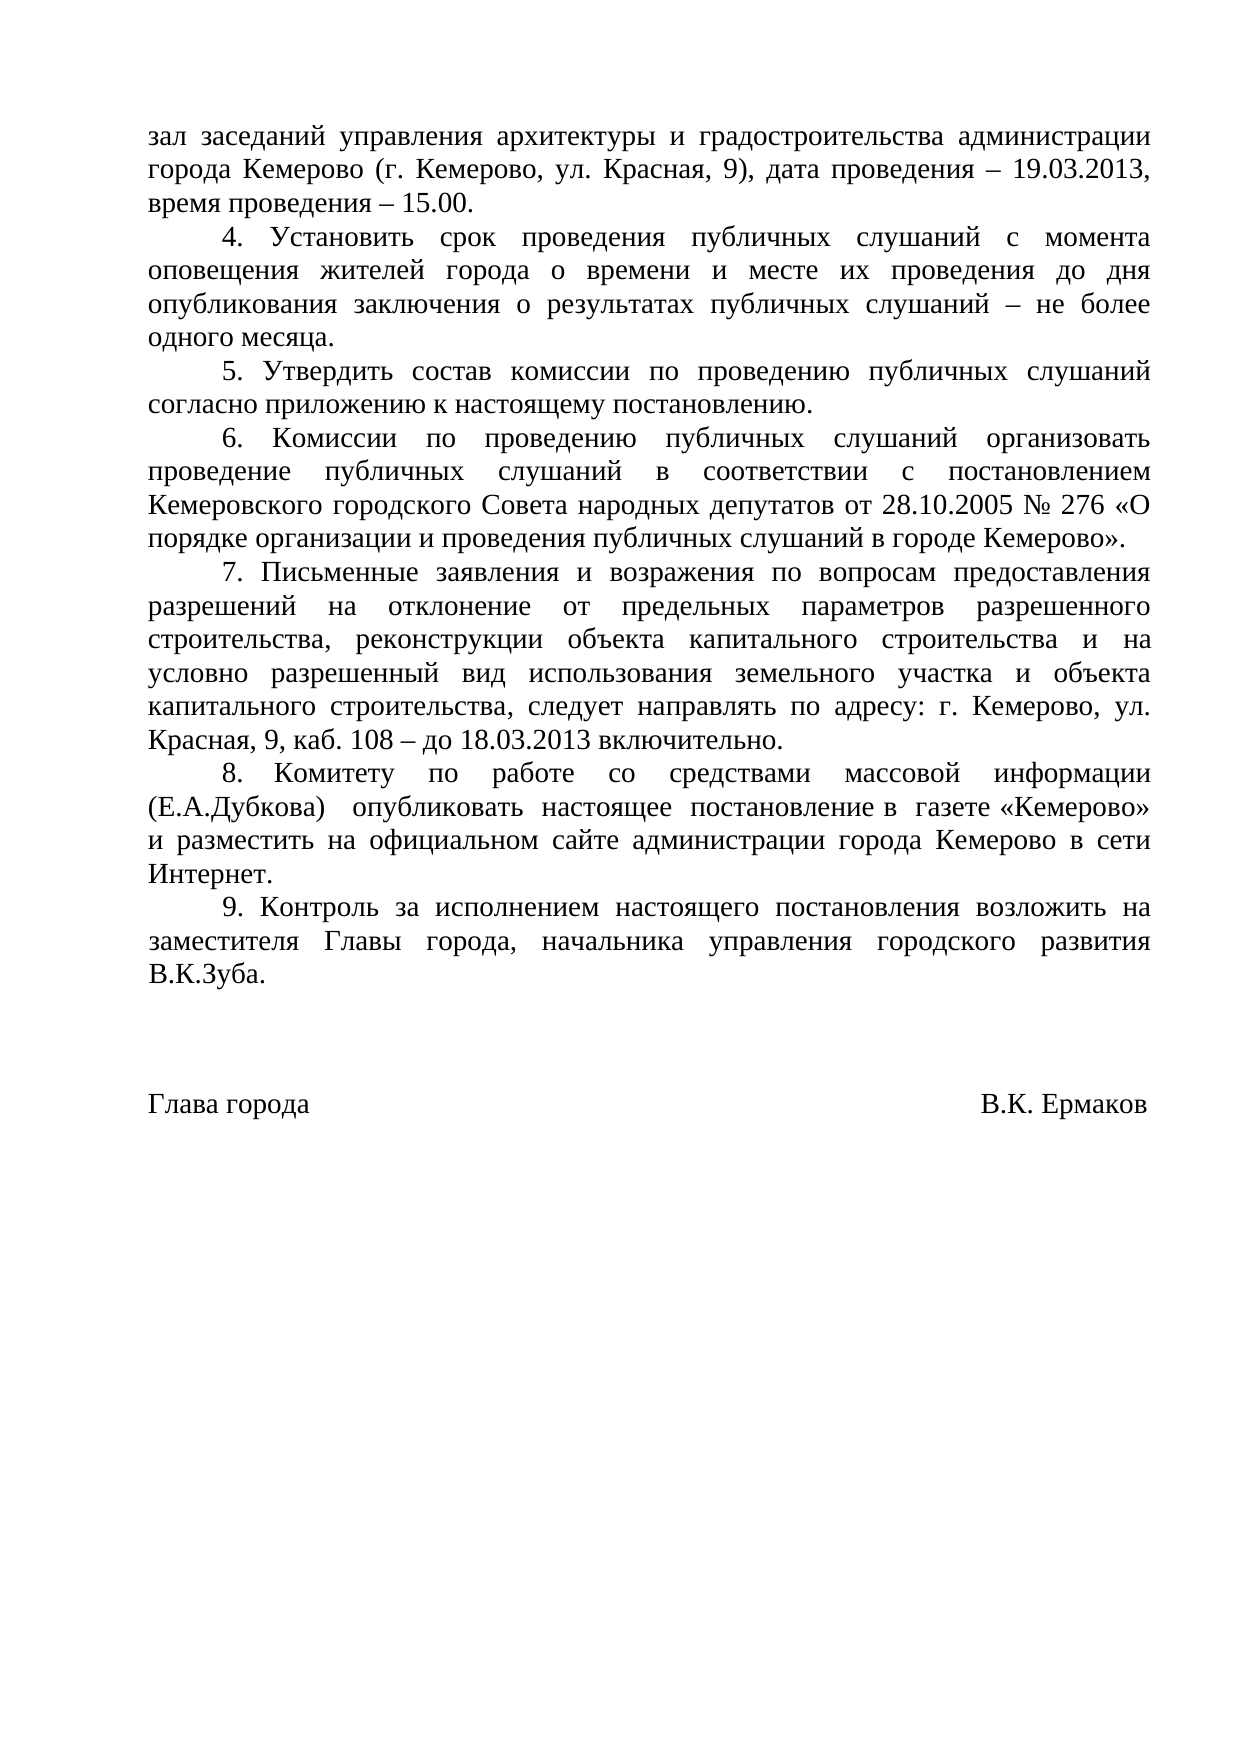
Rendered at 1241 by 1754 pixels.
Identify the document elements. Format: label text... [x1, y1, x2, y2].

text 5. Утвердить состав комиссии по проведению публичных слушаний согласно приложению к настоящему постановлению. [148, 353, 1152, 420]
text 4. Установить срок проведения публичных слушаний с момента оповещения жителей города о времени и месте их проведения до дня опубликования заключения о результатах публичных слушаний – не более одного месяца. [148, 219, 1152, 353]
text 8. Комитету по работе со средствами массовой информации (Е.А.Дубкова) опубликовать настоящее постановление в газете «Кемерово» и разместить на официальном сайте администрации города Кемерово в сети Интернет. [148, 755, 1152, 889]
text зал заседаний управления архитектуры и градостроительства администрации города Кемерово (г. Кемерово, ул. Красная, 9), дата проведения – 19.03.2013, время проведения – 15.00. [148, 118, 1152, 219]
text 9. Контроль за исполнением настоящего постановления возложить на заместителя Главы города, начальника управления городского развития В.К.Зуба. [148, 889, 1152, 990]
text 7. Письменные заявления и возражения по вопросам предоставления разрешений на отклонение от предельных параметров разрешенного строительства, реконструкции объекта капитального строительства и на условно разрешенный вид использования земельного участка и объекта капитального строительства, следует направлять по адресу: г. Кемерово, ул. Красная, 9, каб. 108 – до 18.03.2013 включительно. [148, 554, 1152, 755]
text 6. Комиссии по проведению публичных слушаний организовать проведение публичных слушаний в соответствии с постановлением Кемеровского городского Совета народных депутатов от 28.10.2005 № 276 «О порядке организации и проведения публичных слушаний в городе Кемерово». [148, 420, 1152, 554]
text Глава города В.К. Ермаков [148, 1086, 1152, 1119]
